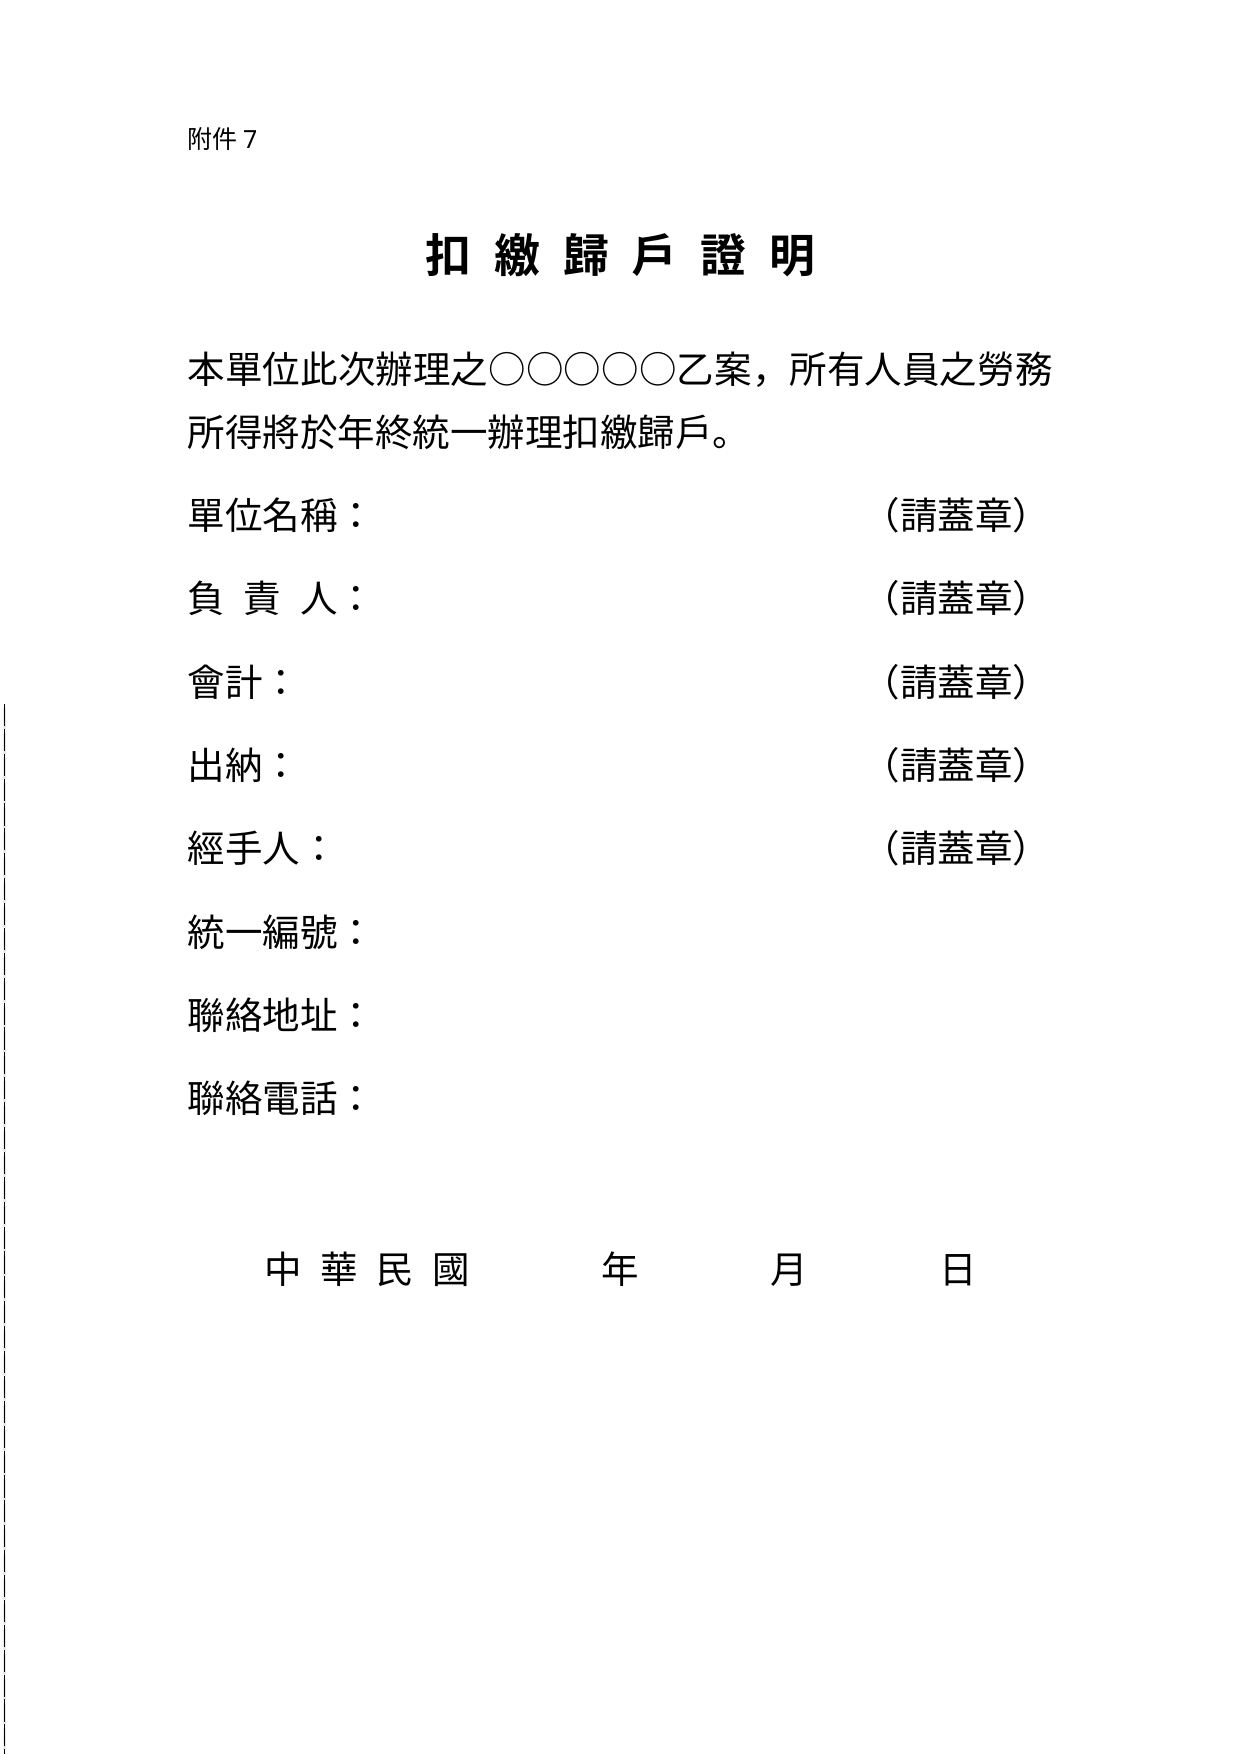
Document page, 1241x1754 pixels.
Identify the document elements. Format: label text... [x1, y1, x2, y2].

text 單位名稱： （請蓋章） [187, 471, 1053, 534]
text 經手人： （請蓋章） [187, 804, 1053, 867]
text 本單位此次辦理之○○○○○乙案，所有人員之勞務所得將於年終統一辦理扣繳歸戶。 [187, 325, 1053, 450]
text 附件7 [187, 96, 1053, 159]
text 負 責 人： （請蓋章） [187, 554, 1053, 617]
text 會計： （請蓋章） [187, 638, 1053, 700]
text 統一編號： [187, 888, 1053, 950]
text 出納： （請蓋章） [187, 721, 1053, 784]
text 扣 繳 歸 戶 證 明 [187, 179, 1053, 304]
text 中 華 民 國 年 月 日 [187, 1225, 1053, 1288]
text 聯絡地址： [187, 971, 1053, 1034]
text 聯絡電話： [187, 1054, 1053, 1117]
